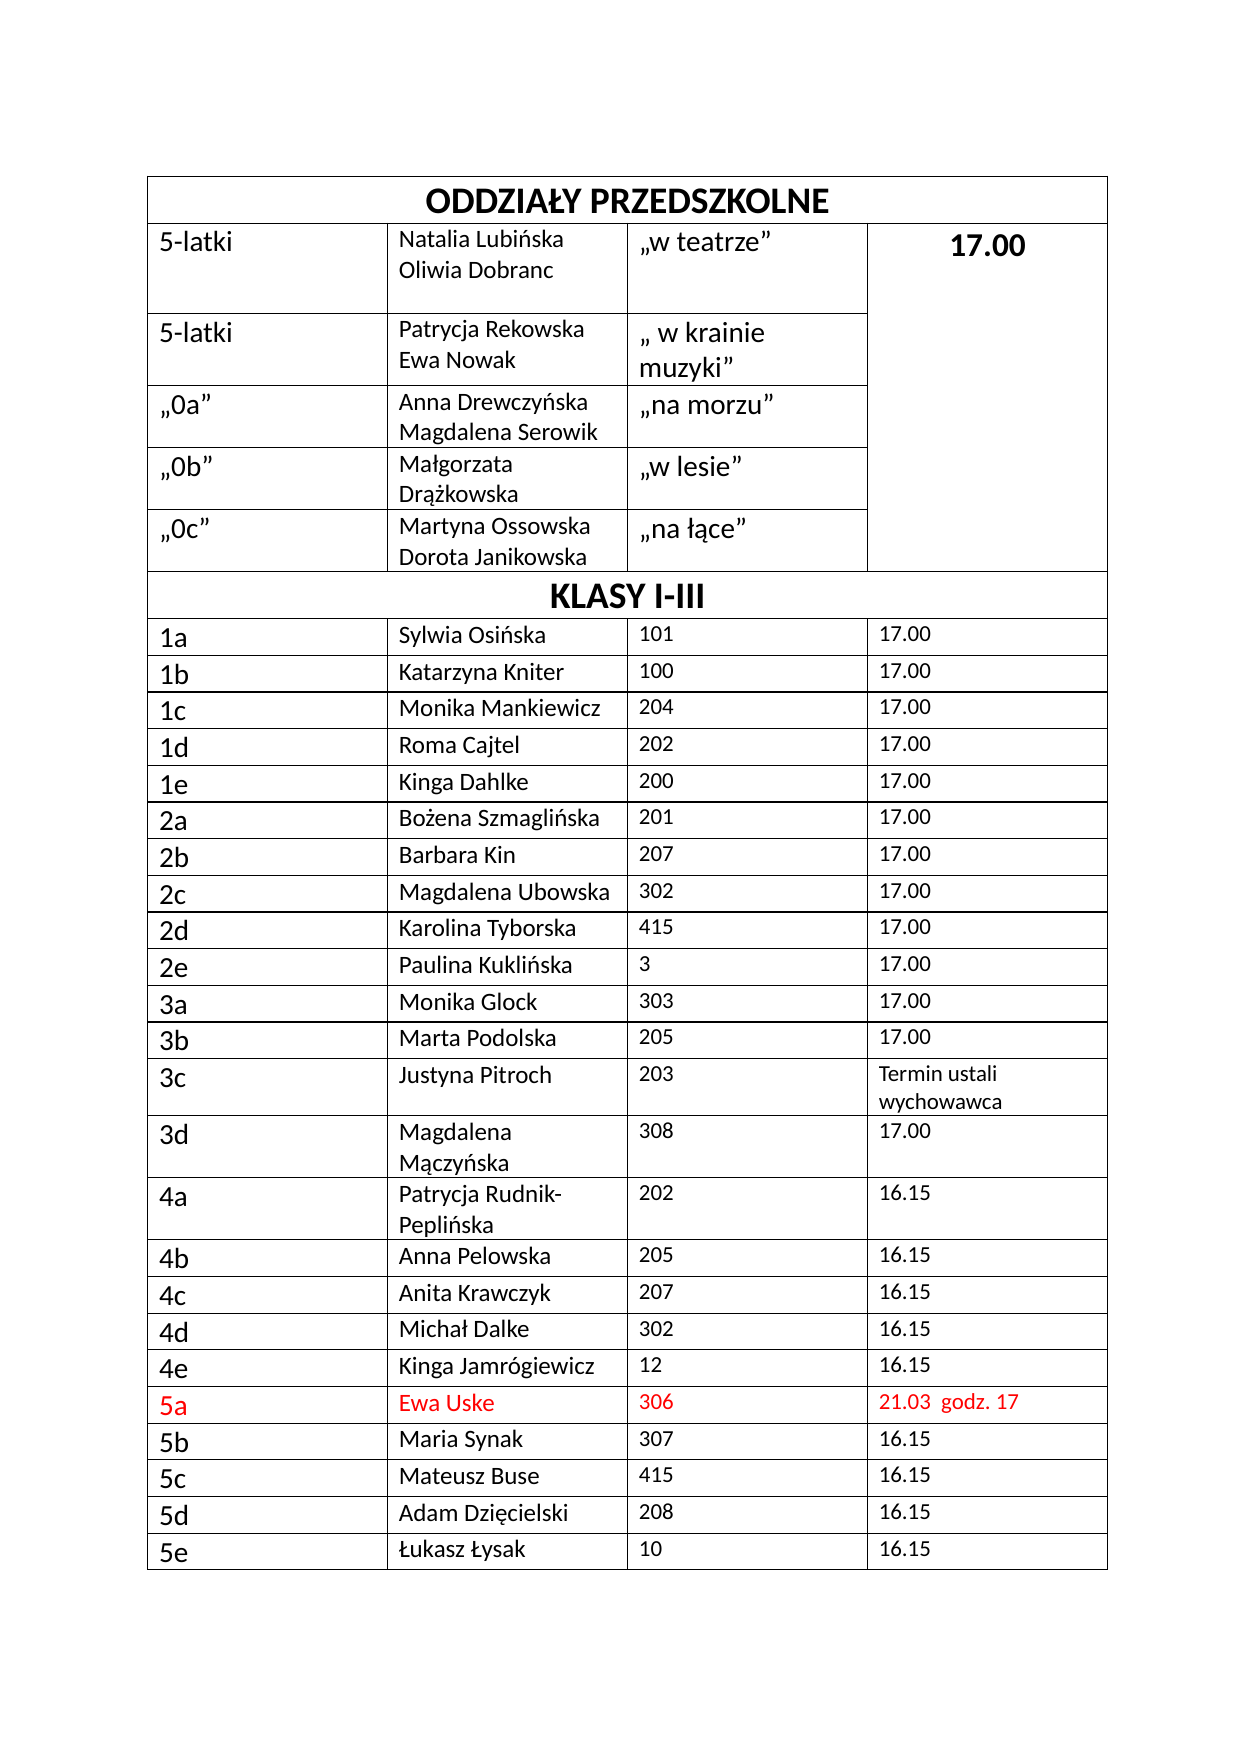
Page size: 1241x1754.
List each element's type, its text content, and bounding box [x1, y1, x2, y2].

table_cell Katarzyna Kniter [388, 656, 627, 691]
table_cell 21.03 godz. 17 [868, 1387, 1107, 1423]
table_cell 17.00 [868, 1023, 1107, 1058]
table_cell 17.00 [868, 1116, 1107, 1177]
table_cell 307 [628, 1424, 867, 1459]
table_cell 303 [628, 986, 867, 1021]
table_cell 4c [148, 1277, 387, 1313]
table_cell 5a [148, 1387, 387, 1423]
table_cell 4d [148, 1314, 387, 1349]
table_cell Małgorzata Drążkowska [388, 448, 627, 509]
table_cell 101 [628, 619, 867, 655]
table_cell 415 [628, 913, 867, 948]
table_cell 4a [148, 1178, 387, 1239]
table_cell 203 [628, 1059, 867, 1115]
table_cell 17.00 [868, 913, 1107, 948]
table_cell 1b [148, 656, 387, 691]
table_cell 2a [148, 803, 387, 838]
table_cell Justyna Pitroch [388, 1059, 627, 1115]
table_cell 2d [148, 913, 387, 948]
table_cell 5-latki [148, 314, 387, 385]
table_cell 3a [148, 986, 387, 1021]
table_cell 4b [148, 1240, 387, 1276]
table_cell 1e [148, 766, 387, 801]
table_cell 200 [628, 766, 867, 801]
table_cell KLASY I-III [148, 572, 1107, 618]
table_cell Kinga Jamrógiewicz [388, 1350, 627, 1386]
table_cell Patrycja Rudnik- Peplińska [388, 1178, 627, 1239]
table_cell 16.15 [868, 1178, 1107, 1239]
table_cell Monika Glock [388, 986, 627, 1021]
table_cell „ w krainie muzyki” [628, 314, 867, 385]
table_cell „na łące” [628, 510, 867, 571]
table_cell Anita Krawczyk [388, 1277, 627, 1313]
table_cell 16.15 [868, 1314, 1107, 1349]
table_cell 1a [148, 619, 387, 655]
table_cell 16.15 [868, 1460, 1107, 1496]
table_cell 3 [628, 949, 867, 985]
table_cell 208 [628, 1497, 867, 1533]
table_cell 3c [148, 1059, 387, 1115]
table_cell 201 [628, 803, 867, 838]
table_cell 302 [628, 1314, 867, 1349]
table_cell 17.00 [868, 224, 1107, 571]
table_cell „0c” [148, 510, 387, 571]
table_cell 2c [148, 876, 387, 911]
table_cell 2b [148, 839, 387, 875]
table_cell 17.00 [868, 656, 1107, 691]
table_cell 16.15 [868, 1277, 1107, 1313]
table_cell 207 [628, 1277, 867, 1313]
table_cell 12 [628, 1350, 867, 1386]
table_cell „0b” [148, 448, 387, 509]
table_cell Maria Synak [388, 1424, 627, 1459]
table_cell Bożena Szmaglińska [388, 803, 627, 838]
table_cell Roma Cajtel [388, 729, 627, 765]
table_cell 415 [628, 1460, 867, 1496]
table_cell 17.00 [868, 803, 1107, 838]
table_cell 202 [628, 1178, 867, 1239]
table_cell Kinga Dahlke [388, 766, 627, 801]
table_cell 5b [148, 1424, 387, 1459]
table_cell 100 [628, 656, 867, 691]
table_cell 17.00 [868, 619, 1107, 655]
table_cell 205 [628, 1240, 867, 1276]
table_cell 1d [148, 729, 387, 765]
table_cell Mateusz Buse [388, 1460, 627, 1496]
table_cell Karolina Tyborska [388, 913, 627, 948]
table_cell 17.00 [868, 986, 1107, 1021]
table_cell Magdalena Mączyńska [388, 1116, 627, 1177]
table_cell 3d [148, 1116, 387, 1177]
table_cell Paulina Kuklińska [388, 949, 627, 985]
table_cell 16.15 [868, 1424, 1107, 1459]
table_header ODDZIAŁY PRZEDSZKOLNE [148, 177, 1107, 222]
table_cell 308 [628, 1116, 867, 1177]
table_cell 10 [628, 1534, 867, 1569]
table_cell 17.00 [868, 729, 1107, 765]
table_cell 5c [148, 1460, 387, 1496]
table_cell Termin ustali wychowawca [868, 1059, 1107, 1115]
table_cell 5d [148, 1497, 387, 1533]
table_cell 4e [148, 1350, 387, 1386]
table_cell 204 [628, 693, 867, 728]
table_cell Łukasz Łysak [388, 1534, 627, 1569]
table_cell 16.15 [868, 1534, 1107, 1569]
table_cell 5-latki [148, 224, 387, 313]
table_cell 306 [628, 1387, 867, 1423]
table_cell Magdalena Ubowska [388, 876, 627, 911]
table_cell 2e [148, 949, 387, 985]
table_cell Anna Pelowska [388, 1240, 627, 1276]
table_cell Anna Drewczyńska Magdalena Serowik [388, 386, 627, 447]
table_cell Marta Podolska [388, 1023, 627, 1058]
table_cell 302 [628, 876, 867, 911]
table_cell 1c [148, 693, 387, 728]
table_cell 5e [148, 1534, 387, 1569]
table_cell „w lesie” [628, 448, 867, 509]
table_cell Martyna Ossowska Dorota Janikowska [388, 510, 627, 571]
table_cell 17.00 [868, 949, 1107, 985]
table_cell 17.00 [868, 876, 1107, 911]
table_cell Adam Dzięcielski [388, 1497, 627, 1533]
table_cell Barbara Kin [388, 839, 627, 875]
table_cell Sylwia Osińska [388, 619, 627, 655]
table_cell 207 [628, 839, 867, 875]
table_cell 3b [148, 1023, 387, 1058]
table_cell Patrycja Rekowska Ewa Nowak [388, 314, 627, 385]
table_cell 16.15 [868, 1497, 1107, 1533]
table_cell 17.00 [868, 693, 1107, 728]
table_cell Monika Mankiewicz [388, 693, 627, 728]
table_cell 17.00 [868, 839, 1107, 875]
table_cell Ewa Uske [388, 1387, 627, 1423]
table_cell 16.15 [868, 1350, 1107, 1386]
table_cell Michał Dalke [388, 1314, 627, 1349]
table_cell „w teatrze” [628, 224, 867, 313]
table_cell 16.15 [868, 1240, 1107, 1276]
table_cell 202 [628, 729, 867, 765]
table_cell Natalia Lubińska Oliwia Dobranc [388, 224, 627, 313]
table_cell 17.00 [868, 766, 1107, 801]
table_cell „na morzu” [628, 386, 867, 447]
table_cell „0a” [148, 386, 387, 447]
table_cell 205 [628, 1023, 867, 1058]
